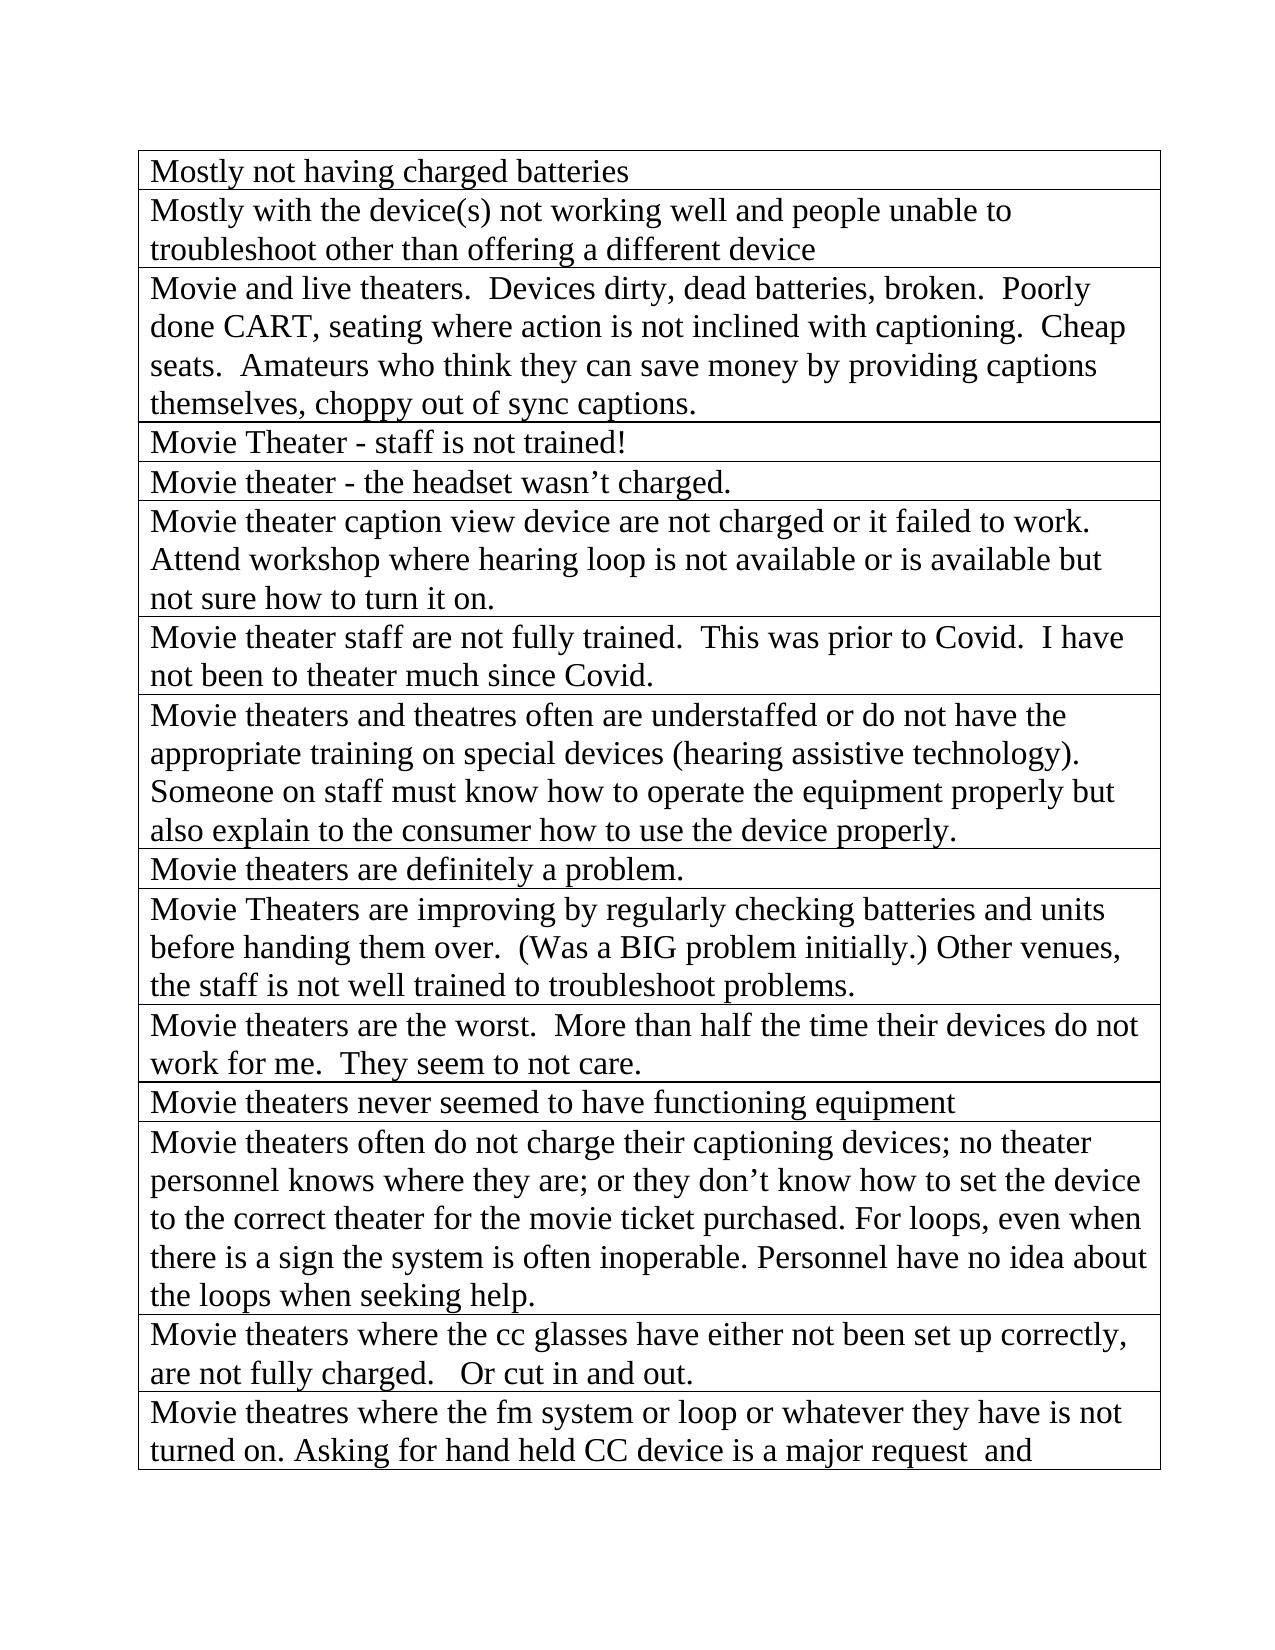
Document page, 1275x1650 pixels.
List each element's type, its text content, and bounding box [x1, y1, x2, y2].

table_cell Movie Theater - staff is not trained! [139, 423, 1160, 461]
table_cell Mostly with the device(s) not working well and people unable to troubleshoot other than offering a different device [139, 190, 1160, 267]
table_cell Movie theaters where the cc glasses have either not been set up correctly, are not fully charged. Or cut in and out. [139, 1315, 1160, 1391]
table_cell Movie theaters are the worst. More than half the time their devices do not work for me. They seem to not care. [139, 1005, 1160, 1081]
table_cell Movie theater - the headset wasn’t charged. [139, 462, 1160, 500]
table_cell Movie theaters are definitely a problem. [139, 849, 1160, 888]
table_cell Movie Theaters are improving by regularly checking batteries and units before handing them over. (Was a BIG problem initially.) Other venues, the staff is not well trained to troubleshoot problems. [139, 889, 1160, 1004]
table_cell Movie theater staff are not fully trained. This was prior to Covid. I have not been to theater much since Covid. [139, 617, 1160, 694]
table_cell Movie theaters never seemed to have functioning equipment [139, 1083, 1160, 1121]
table_cell Movie theaters and theatres often are understaffed or do not have the appropriate training on special devices (hearing assistive technology). Someone on staff must know how to operate the equipment properly but also explain to the consumer how to use the device properly. [139, 695, 1160, 848]
table_cell Movie and live theaters. Devices dirty, dead batteries, broken. Poorly done CART, seating where action is not inclined with captioning. Cheap seats. Amateurs who think they can save money by providing captions themselves, choppy out of sync captions. [139, 268, 1160, 421]
table_cell Movie theater caption view device are not charged or it failed to work. Attend workshop where hearing loop is not available or is available but not sure how to turn it on. [139, 501, 1160, 616]
table_cell Movie theaters often do not charge their captioning devices; no theater personnel knows where they are; or they don’t know how to set the device to the correct theater for the movie ticket purchased. For loops, even when there is a sign the system is often inoperable. Personnel have no idea about the loops when seeking help. [139, 1122, 1160, 1313]
table_cell Movie theatres where the fm system or loop or whatever they have is not turned on. Asking for hand held CC device is a major request and [139, 1392, 1160, 1469]
table_cell Mostly not having charged batteries [139, 151, 1160, 189]
